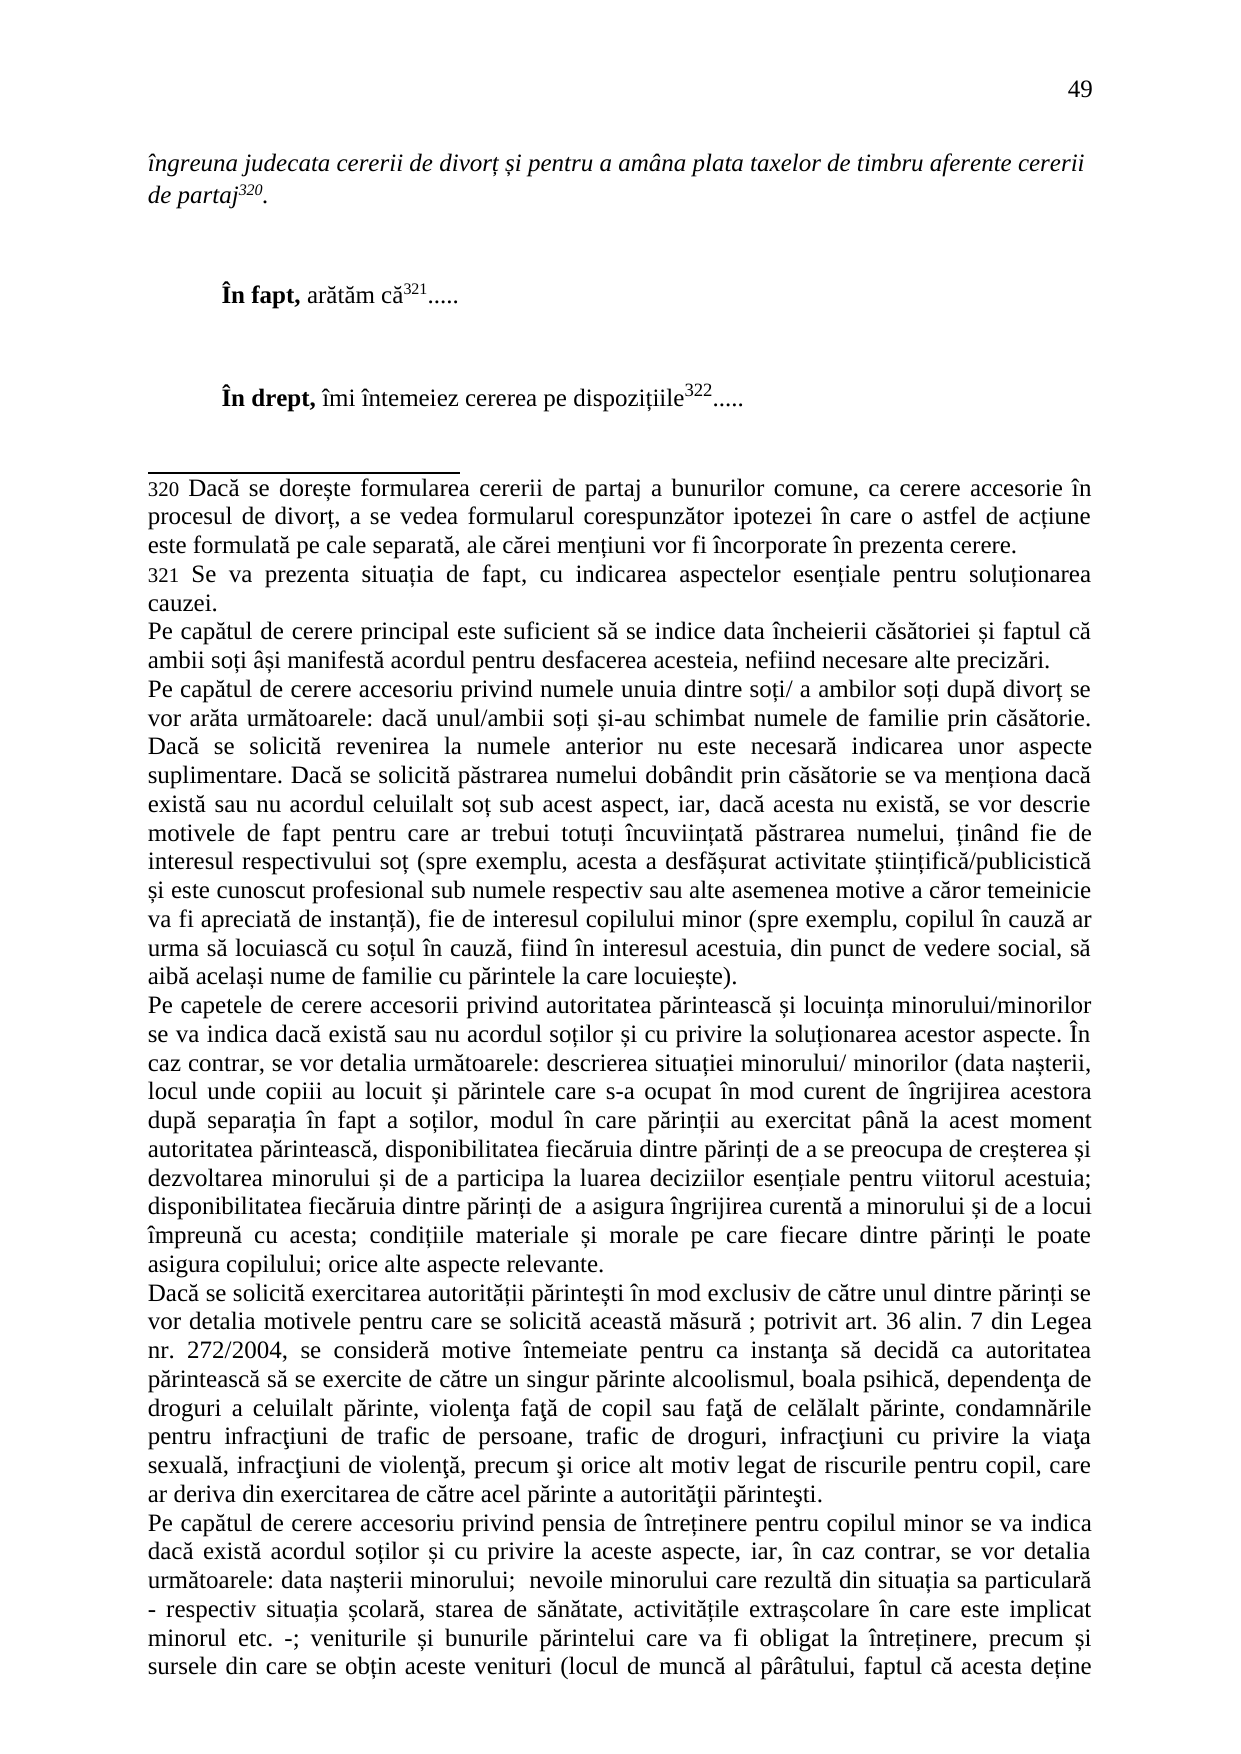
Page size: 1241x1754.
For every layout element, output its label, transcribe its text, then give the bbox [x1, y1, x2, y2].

text În drept, îmi întemeiez cererea pe dispozițiile..... [148, 379, 1087, 412]
text Pe capetele de cerere accesorii privind autoritatea părintească și locuința minorului/minorilor se va indica dacă există sau nu acordul soților și cu privire la soluționarea acestor aspecte. În caz contrar, se vor detalia următoarele: descrierea situației minorului/ minorilor (data nașterii, locul unde copiii au locuit și părintele care s-a ocupat în mod curent de îngrijirea acestora după separația în fapt a soților, modul în care părinții au exercitat până la acest moment autoritatea părintească, disponibilitatea fiecăruia dintre părinți de a se preocupa de creșterea și dezvoltarea minorului și de a participa la luarea deciziilor esențiale pentru viitorul acestuia; disponibilitatea fiecăruia dintre părinți de a asigura îngrijirea curentă a minorului și de a locui împreună cu acesta; condițiile materiale și morale pe care fiecare dintre părinți le poate asigura copilului; orice alte aspecte relevante. [148, 990, 1093, 1278]
text Dacă se dorește formularea cererii de partaj a bunurilor comune, ca cerere accesorie în procesul de divorț, a se vedea formularul corespunzător ipotezei în care o astfel de acțiune este formulată pe cale separată, ale cărei mențiuni vor fi încorporate în prezenta cerere. [148, 473, 1093, 559]
text îngreuna judecata cererii de divorț și pentru a amâna plata taxelor de timbru aferente cererii de partaj. [148, 148, 1087, 209]
text Dacă se solicită exercitarea autorității părintești în mod exclusiv de către unul dintre părinți se vor detalia motivele pentru care se solicită această măsură ; potrivit art. 36 alin. 7 din Legea nr. 272/2004, se consideră motive întemeiate pentru ca instanţa să decidă ca autoritatea părintească să se exercite de către un singur părinte alcoolismul, boala psihică, dependenţa de droguri a celuilalt părinte, violenţa faţă de copil sau faţă de celălalt părinte, condamnările pentru infracţiuni de trafic de persoane, trafic de droguri, infracţiuni cu privire la viaţa sexuală, infracţiuni de violenţă, precum şi orice alt motiv legat de riscurile pentru copil, care ar deriva din exercitarea de către acel părinte a autorităţii părinteşti. [148, 1278, 1093, 1508]
text În fapt, arătăm că..... [148, 280, 1087, 308]
text Pe capătul de cerere principal este suficient să se indice data încheierii căsătoriei și faptul că ambii soți âși manifestă acordul pentru desfacerea acesteia, nefiind necesare alte precizări. [148, 616, 1093, 674]
text Pe capătul de cerere accesoriu privind numele unuia dintre soți/ a ambilor soți după divorț se vor arăta următoarele: dacă unul/ambii soți și-au schimbat numele de familie prin căsătorie. Dacă se solicită revenirea la numele anterior nu este necesară indicarea unor aspecte suplimentare. Dacă se solicită păstrarea numelui dobândit prin căsătorie se va menționa dacă există sau nu acordul celuilalt soț sub acest aspect, iar, dacă acesta nu există, se vor descrie motivele de fapt pentru care ar trebui totuți încuviințată păstrarea numelui, ținând fie de interesul respectivului soț (spre exemplu, acesta a desfășurat activitate științifică/publicistică și este cunoscut profesional sub numele respectiv sau alte asemenea motive a căror temeinicie va fi apreciată de instanță), fie de interesul copilului minor (spre exemplu, copilul în cauză ar urma să locuiască cu soțul în cauză, fiind în interesul acestuia, din punct de vedere social, să aibă același nume de familie cu părintele la care locuiește). [148, 674, 1093, 990]
text Pe capătul de cerere accesoriu privind pensia de întreținere pentru copilul minor se va indica dacă există acordul soților și cu privire la aceste aspecte, iar, în caz contrar, se vor detalia următoarele: data nașterii minorului; nevoile minorului care rezultă din situația sa particulară - respectiv situația școlară, starea de sănătate, activitățile extrașcolare în care este implicat minorul etc. -; veniturile și bunurile părintelui care va fi obligat la întreținere, precum și sursele din care se obțin aceste venituri (locul de muncă al pârâtului, faptul că acesta deține [148, 1508, 1093, 1680]
text Se va prezenta situația de fapt, cu indicarea aspectelor esențiale pentru soluționarea cauzei. [148, 559, 1093, 616]
